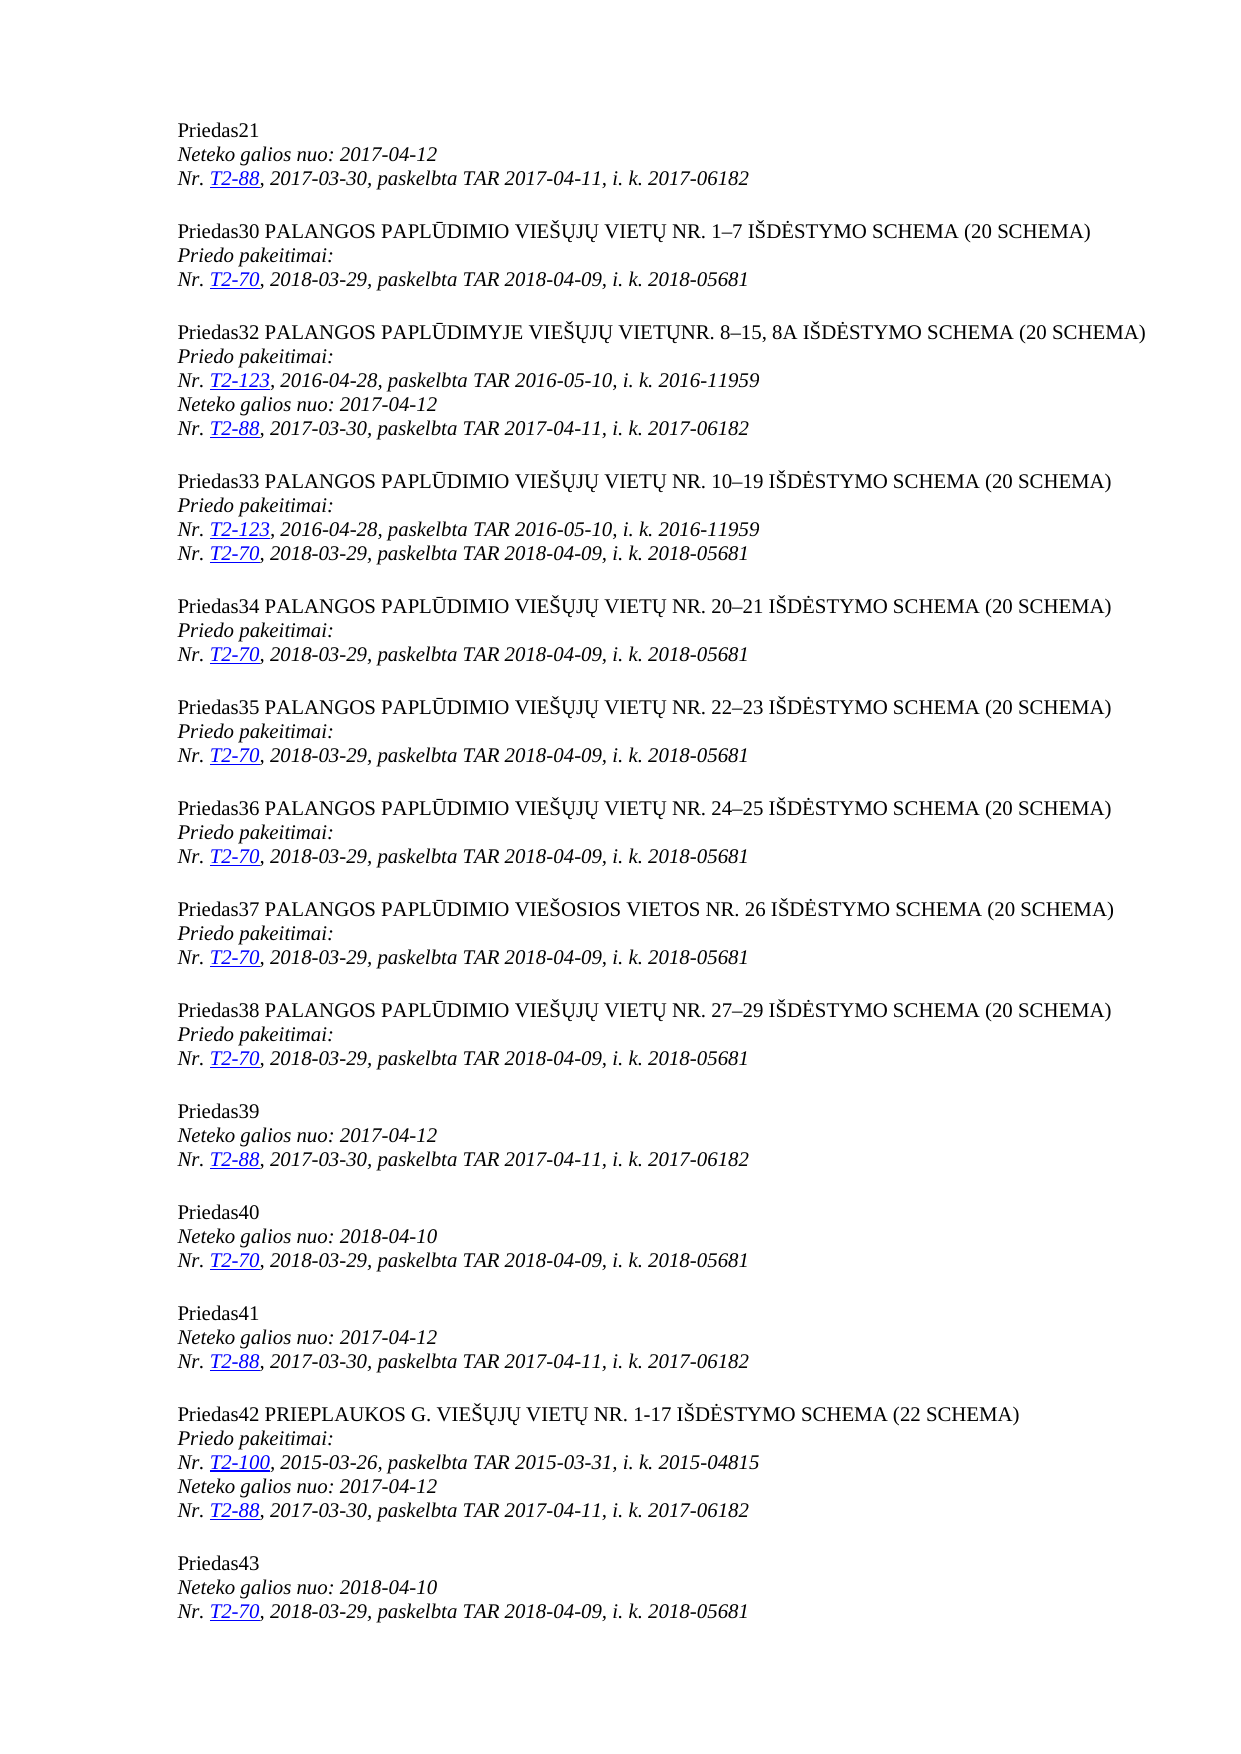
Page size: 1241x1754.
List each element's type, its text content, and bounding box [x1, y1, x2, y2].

text Priedo pakeitimai: [177, 243, 1181, 267]
text Neteko galios nuo: 2018-04-10 [177, 1575, 1181, 1599]
text Neteko galios nuo: 2017-04-12 [177, 142, 1181, 166]
text Priedas21 [177, 118, 1181, 142]
text Nr. T2-70, 2018-03-29, paskelbta TAR 2018-04-09, i. k. 2018-05681 [177, 743, 1181, 767]
text Nr. T2-70, 2018-03-29, paskelbta TAR 2018-04-09, i. k. 2018-05681 [177, 642, 1181, 666]
text Priedas34 PALANGOS PAPLŪDIMIO VIEŠŲJŲ VIETŲ NR. 20–21 IŠDĖSTYMO SCHEMA (20 SCHEMA) [177, 594, 1181, 618]
text Priedas37 PALANGOS PAPLŪDIMIO VIEŠOSIOS VIETOS NR. 26 IŠDĖSTYMO SCHEMA (20 SCHEMA) [177, 897, 1181, 921]
text Priedas43 [177, 1551, 1181, 1575]
text Priedas30 PALANGOS PAPLŪDIMIO VIEŠŲJŲ VIETŲ NR. 1–7 IŠDĖSTYMO SCHEMA (20 SCHEMA) [177, 219, 1181, 243]
text Priedo pakeitimai: [177, 1426, 1181, 1450]
text Priedas41 [177, 1301, 1181, 1325]
text Priedas35 PALANGOS PAPLŪDIMIO VIEŠŲJŲ VIETŲ NR. 22–23 IŠDĖSTYMO SCHEMA (20 SCHEMA) [177, 695, 1181, 719]
text Priedas42 PRIEPLAUKOS G. VIEŠŲJŲ VIETŲ NR. 1-17 IŠDĖSTYMO SCHEMA (22 SCHEMA) [177, 1402, 1181, 1426]
text Nr. T2-88, 2017-03-30, paskelbta TAR 2017-04-11, i. k. 2017-06182 [177, 416, 1181, 440]
text Neteko galios nuo: 2017-04-12 [177, 1325, 1181, 1349]
text Nr. T2-88, 2017-03-30, paskelbta TAR 2017-04-11, i. k. 2017-06182 [177, 1349, 1181, 1373]
text Nr. T2-100, 2015-03-26, paskelbta TAR 2015-03-31, i. k. 2015-04815 [177, 1450, 1181, 1474]
text Priedo pakeitimai: [177, 1022, 1181, 1046]
text Priedo pakeitimai: [177, 493, 1181, 517]
text Neteko galios nuo: 2017-04-12 [177, 392, 1181, 416]
text Nr. T2-70, 2018-03-29, paskelbta TAR 2018-04-09, i. k. 2018-05681 [177, 844, 1181, 868]
text Nr. T2-88, 2017-03-30, paskelbta TAR 2017-04-11, i. k. 2017-06182 [177, 1147, 1181, 1171]
text Priedo pakeitimai: [177, 820, 1181, 844]
text Nr. T2-70, 2018-03-29, paskelbta TAR 2018-04-09, i. k. 2018-05681 [177, 945, 1181, 969]
text Nr. T2-70, 2018-03-29, paskelbta TAR 2018-04-09, i. k. 2018-05681 [177, 1046, 1181, 1070]
text Nr. T2-88, 2017-03-30, paskelbta TAR 2017-04-11, i. k. 2017-06182 [177, 166, 1181, 190]
text Priedas38 PALANGOS PAPLŪDIMIO VIEŠŲJŲ VIETŲ NR. 27–29 IŠDĖSTYMO SCHEMA (20 SCHEMA) [177, 998, 1181, 1022]
text Priedo pakeitimai: [177, 344, 1181, 368]
text Nr. T2-70, 2018-03-29, paskelbta TAR 2018-04-09, i. k. 2018-05681 [177, 267, 1181, 291]
text Priedas32 PALANGOS PAPLŪDIMYJE VIEŠŲJŲ VIETŲNR. 8–15, 8A IŠDĖSTYMO SCHEMA (20 SCHEMA) [177, 320, 1181, 344]
text Nr. T2-123, 2016-04-28, paskelbta TAR 2016-05-10, i. k. 2016-11959 [177, 517, 1181, 541]
text Priedas40 [177, 1200, 1181, 1224]
text Priedo pakeitimai: [177, 719, 1181, 743]
text Nr. T2-123, 2016-04-28, paskelbta TAR 2016-05-10, i. k. 2016-11959 [177, 368, 1181, 392]
text Nr. T2-70, 2018-03-29, paskelbta TAR 2018-04-09, i. k. 2018-05681 [177, 1248, 1181, 1272]
text Neteko galios nuo: 2018-04-10 [177, 1224, 1181, 1248]
text Neteko galios nuo: 2017-04-12 [177, 1123, 1181, 1147]
text Priedas33 PALANGOS PAPLŪDIMIO VIEŠŲJŲ VIETŲ NR. 10–19 IŠDĖSTYMO SCHEMA (20 SCHEMA) [177, 469, 1181, 493]
text Nr. T2-88, 2017-03-30, paskelbta TAR 2017-04-11, i. k. 2017-06182 [177, 1498, 1181, 1522]
text Nr. T2-70, 2018-03-29, paskelbta TAR 2018-04-09, i. k. 2018-05681 [177, 1599, 1181, 1623]
text Priedo pakeitimai: [177, 921, 1181, 945]
text Nr. T2-70, 2018-03-29, paskelbta TAR 2018-04-09, i. k. 2018-05681 [177, 541, 1181, 565]
text Priedas39 [177, 1099, 1181, 1123]
text Priedas36 PALANGOS PAPLŪDIMIO VIEŠŲJŲ VIETŲ NR. 24–25 IŠDĖSTYMO SCHEMA (20 SCHEMA) [177, 796, 1181, 820]
text Neteko galios nuo: 2017-04-12 [177, 1474, 1181, 1498]
text Priedo pakeitimai: [177, 618, 1181, 642]
